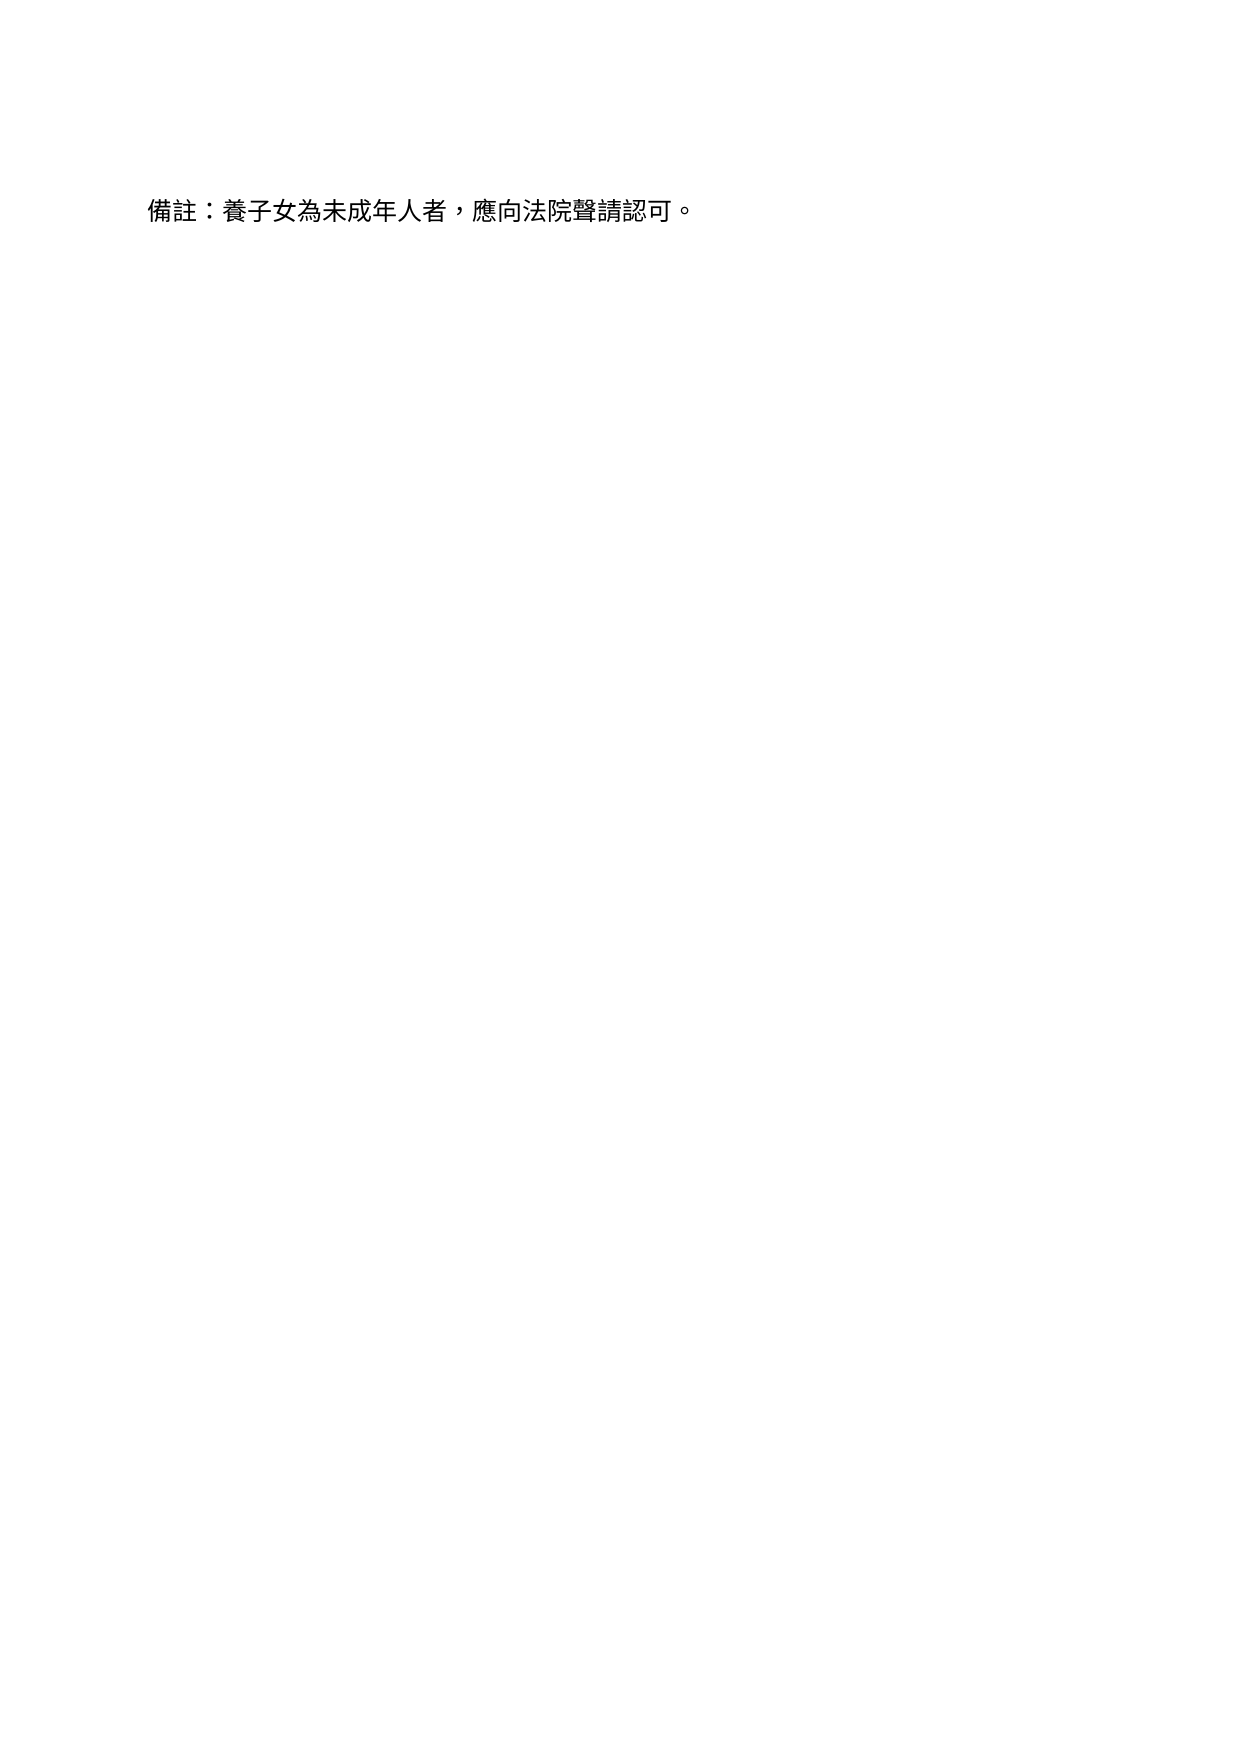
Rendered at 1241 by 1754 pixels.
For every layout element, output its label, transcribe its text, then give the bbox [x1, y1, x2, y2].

text 備註：養子女為未成年人者，應向法院聲請認可。 [148, 191, 1092, 227]
